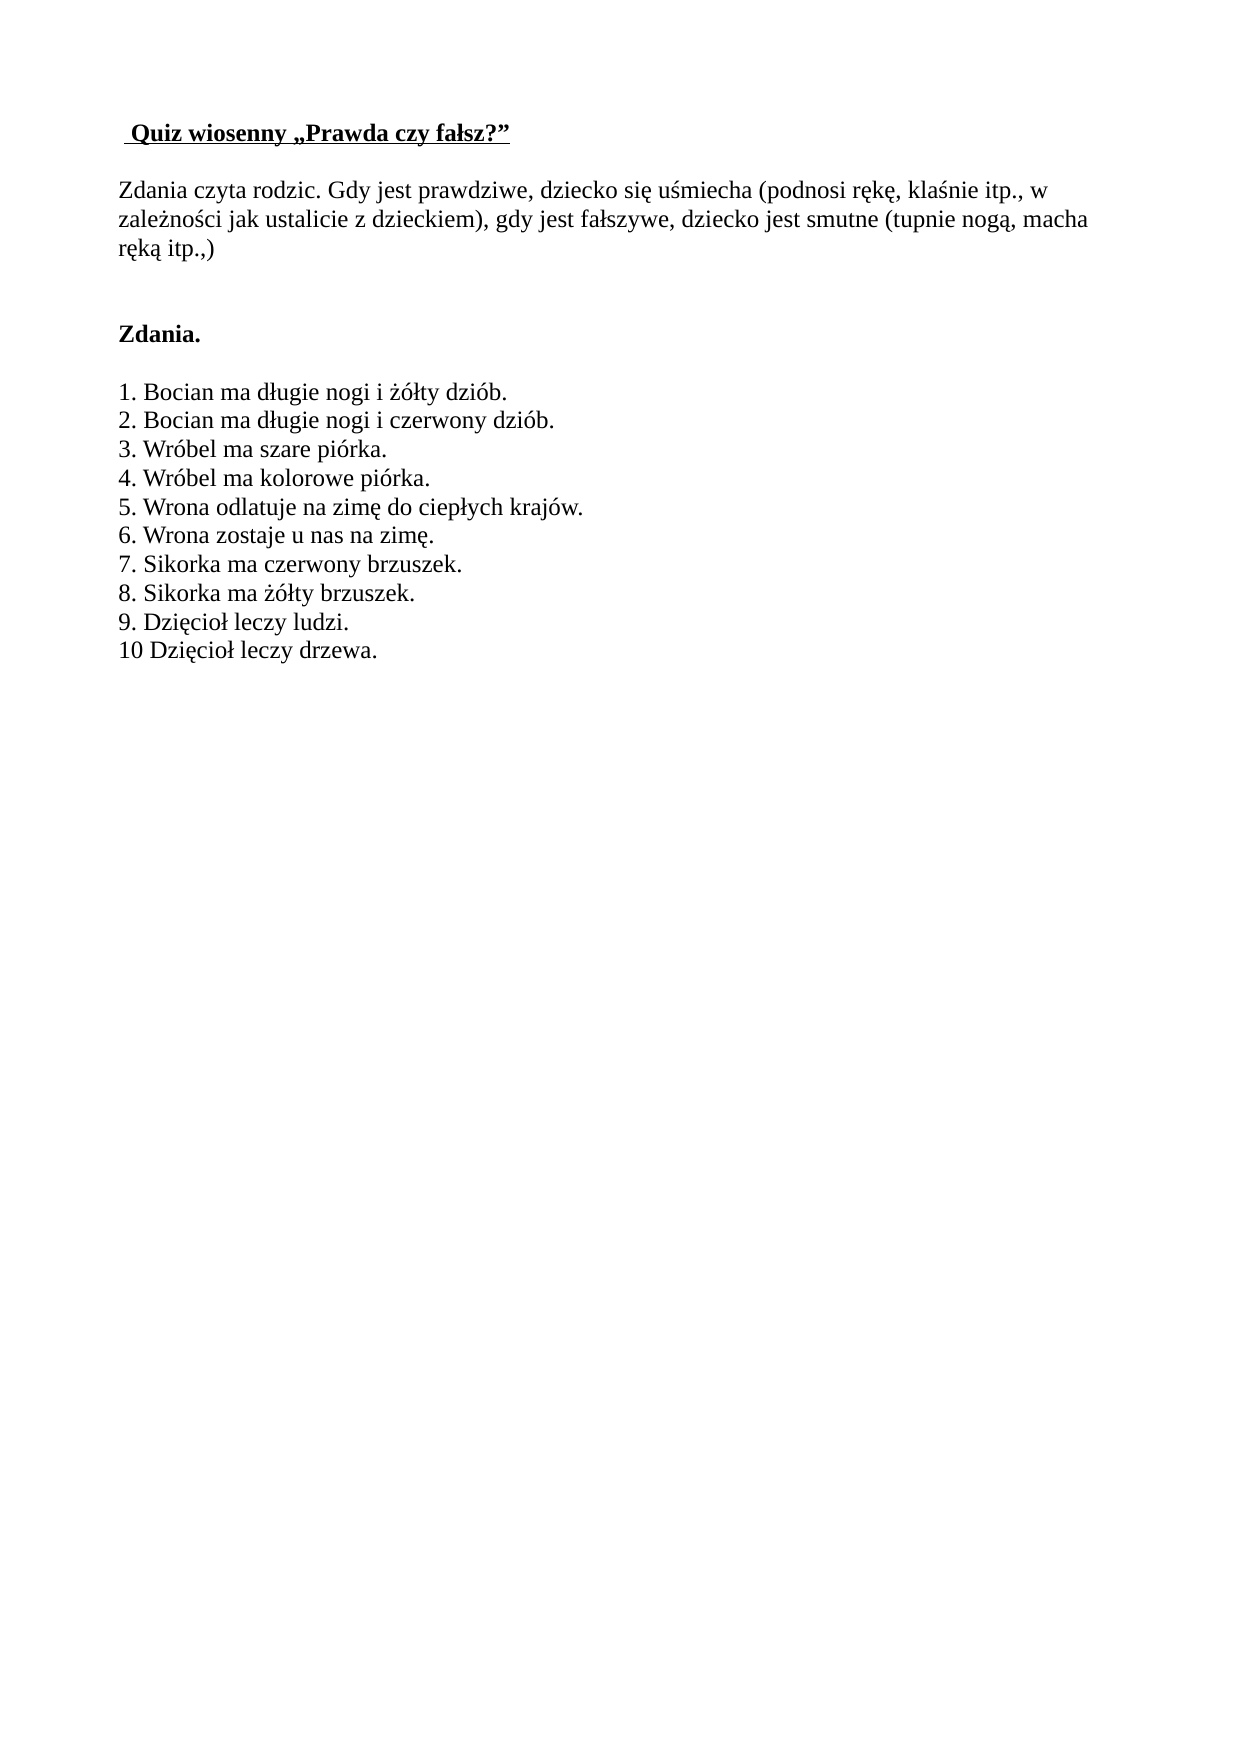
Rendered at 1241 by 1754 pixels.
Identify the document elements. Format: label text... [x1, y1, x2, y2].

text 5. Wrona odlatuje na zimę do ciepłych krajów. [118, 492, 1122, 521]
text Zdania czyta rodzic. Gdy jest prawdziwe, dziecko się uśmiecha (podnosi rękę, klaśnie itp., w zależności jak ustalicie z dzieckiem), gdy jest fałszywe, dziecko jest smutne (tupnie nogą, macha ręką itp.,) [118, 176, 1122, 262]
text 9. Dzięcioł leczy ludzi. [118, 607, 1122, 636]
text 4. Wróbel ma kolorowe piórka. [118, 463, 1122, 492]
text 7. Sikorka ma czerwony brzuszek. [118, 549, 1122, 578]
text 10 Dzięcioł leczy drzewa. [118, 636, 1122, 664]
text 2. Bocian ma długie nogi i czerwony dziób. [118, 406, 1122, 434]
text 3. Wróbel ma szare piórka. [118, 434, 1122, 463]
text Zdania. [118, 319, 1122, 348]
text Quiz wiosenny „Prawda czy fałsz?” [118, 118, 1122, 147]
text 6. Wrona zostaje u nas na zimę. [118, 521, 1122, 549]
text 8. Sikorka ma żółty brzuszek. [118, 578, 1122, 607]
text 1. Bocian ma długie nogi i żółty dziób. [118, 377, 1122, 406]
